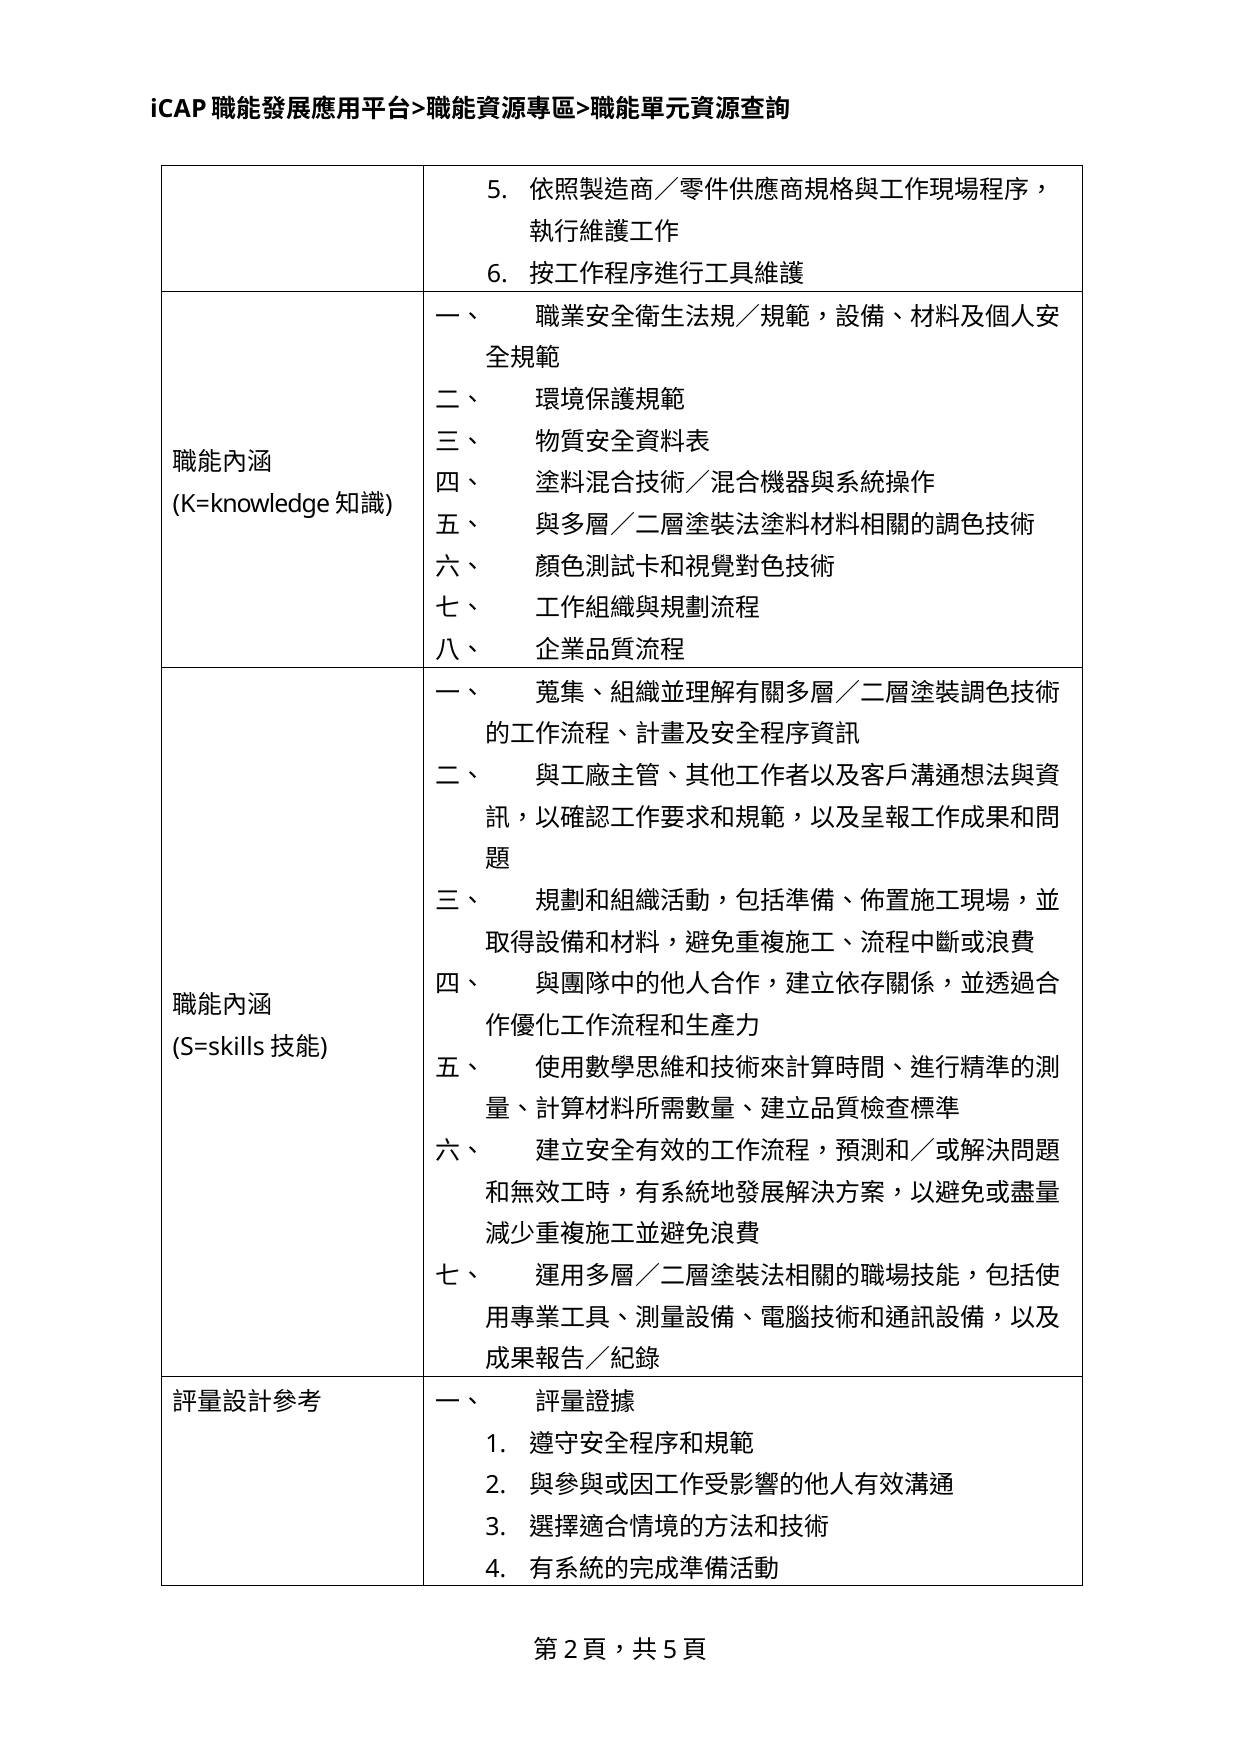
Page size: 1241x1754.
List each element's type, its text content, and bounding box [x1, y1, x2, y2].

table_cell 蒐集、組織並理解有關多層／二層塗裝調色技術的工作流程、計畫及安全程序資訊 與工廠主管、其他工作者以及客戶溝通想法與資訊，以確認工作要求和規範，以及呈報工作成果和問題 規劃和組織活動，包括準備、佈置施工現場，並取得設備和材料，避免重複施工、流程中斷或浪費 與團隊中的他人合作，建立依存關係，並透過合作優化工作流程和生產力 使用數學思維和技術來計算時間、進行精準的測量、計算材料所需數量、建立品質檢查標準 建立安全有效的工作流程，預測和／或解決問題和無效工時，有系統地發展解決方案，以避免或盡量減少重複施工並避免浪費 運用多層／二層塗裝法相關的職場技能，包括使用專業工具、測量設備、電腦技術和通訊設備，以及成果報告／紀錄 [424, 668, 1082, 1376]
table_cell 職能內涵 (S=skills技能) [162, 668, 423, 1376]
table_cell 職業安全衛生法規／規範，設備、材料及個人安全規範 環境保護規範 物質安全資料表 塗料混合技術／混合機器與系統操作 與多層／二層塗裝法塗料材料相關的調色技術 顏色測試卡和視覺對色技術 工作組織與規劃流程 企業品質流程 [424, 292, 1082, 667]
table_cell 準備工作 透過工作指示確定方法和材料類型等工作要求 閱讀並理解作業規範 工作全程遵守職業安全衛生【註２】規範，含個人防護裝備【註３】穿著 挑選材料並檢查其品質【註７】 鑑別並確認手工工具、電動工具及安全設備能正常操作【註４】 確認工作程序能將材料【註1０】耗損最小化 確定工作程序能將能源效率提至最大化 調合多層／二層塗料顏色 使用適當的方法和／或系統進行調合 依照行業法規／指南、職業安全衛生規範及企業程序／政策進行調合工作 在不損壞任何配件或設備的情況下，調合多層／二層塗料顏色 準備顏色測試卡並執行視覺對色測試 按規定的方式準備顏色測試卡，將調色成果和原始塗料進行視覺比對 進行視覺對色測試並記錄結果 將調色成果與原始塗料顏色比對，施工前再次微調塗料顏色 依照行業法規／指南、職業安全衛生規範和企業程序／政策進行工作 清理工作區域及設備維護 蒐集並儲存可重複使用的材料 按工作場域程序清理廢棄物及廢料 根據工作場域程序清理並檢查設備和工作區域，並確保其狀態維持可用 按工作程序將無法使用的設備標記為故障 依照製造商／零件供應商規格與工作現場程序，執行維護工作 按工作程序進行工具維護 [424, 166, 1082, 291]
table_cell 評量設計參考 [162, 1377, 423, 1585]
table_cell [162, 166, 423, 291]
table_cell 職能內涵 (K=knowledge知識) [162, 292, 423, 667]
table_cell 評量證據 遵守安全程序和規範 與參與或因工作受影響的他人有效溝通 選擇適合情境的方法和技術 有系統的完成準備活動 執行塗料調合程序 運用配色技術於多層／二層塗裝材料 準備顏色測試卡 執行視覺對色測試 評量情境與資源 在工作場域或模擬現場評量能力的應用 評量的進行應依循標準且經授權的工作實務內容、安全要求及環境限制 評量應符合監管要求，包含國家標準規範 應提供以下資源：工作場域或模擬現場、與多層／二層塗裝法調色相關的材料、適合多層／二層塗裝法調色的設備、手工工具及電動工具、涵蓋強制任務要求的活動、相關規範和工作說明 評量方法 評量必須符合本訓練套件的認可準則 評量方法必須能確認一致性和正確性，以及基礎知識的應用 評量必須直接觀察執行任務的過程，並提出基礎知識的相關問題，以及加強關鍵能力的整合 評量可能亦適用於其他與工作項目相關情境，且需要過程作為佐證 評量必須能做出合理推論，確保其能力不僅能在特定情況展現，亦能在其他情境下發揮 評量宜反映事件而非過程為佳，並為一段時間內發生、包含不同情境之案例。可以由客戶、主管／成員或其他公認能擔任佐證的人員提供績效證據 本職能單元可與其他單元共同評量，且能共同構成整體工作職責中的一部分 [424, 1377, 1082, 1585]
